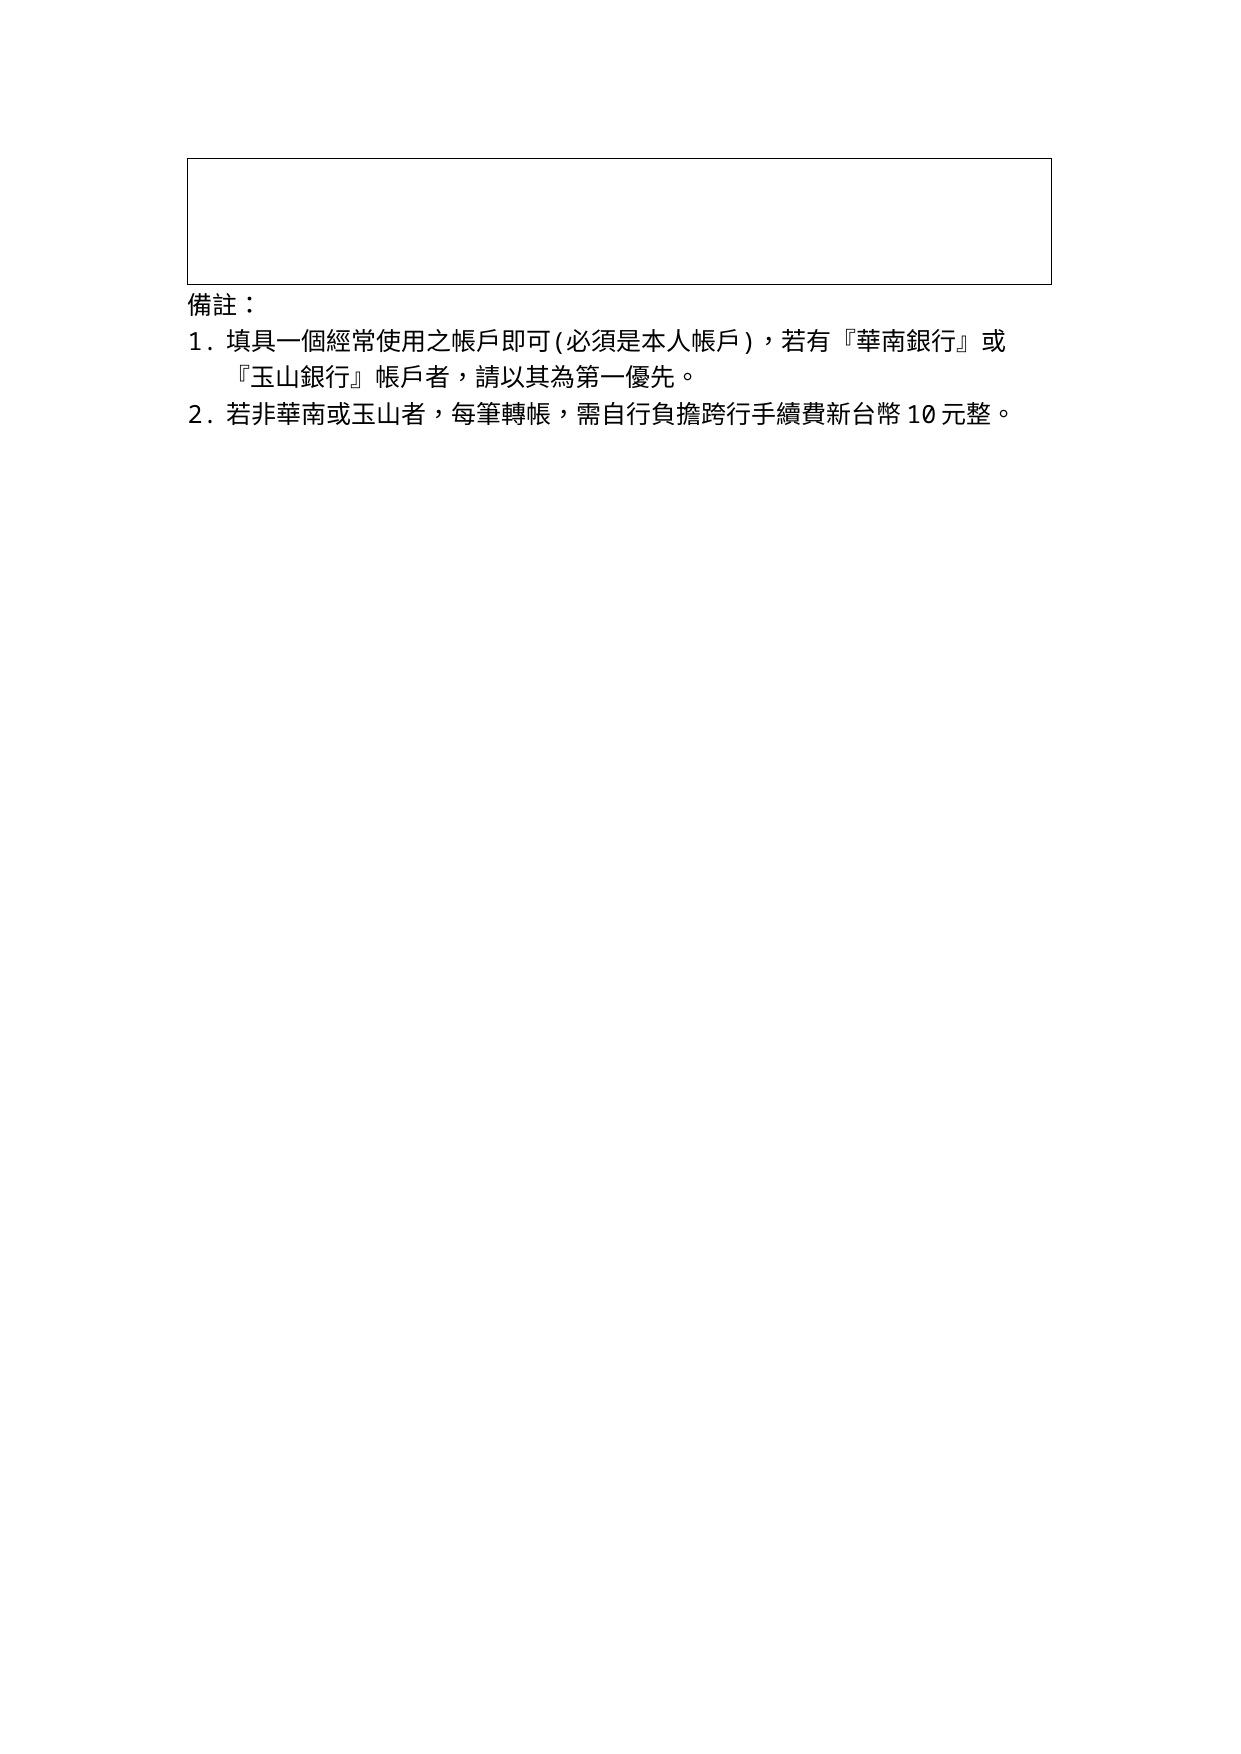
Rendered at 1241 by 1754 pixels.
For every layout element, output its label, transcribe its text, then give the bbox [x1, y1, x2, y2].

text 2. 若非華南或玉山者，每筆轉帳，需自行負擔跨行手續費新台幣10元整。 [187, 394, 1053, 430]
text 備註： [187, 285, 1053, 322]
table_header [188, 159, 1051, 284]
text 1. 填具一個經常使用之帳戶即可(必須是本人帳戶)，若有『華南銀行』或『玉山銀行』帳戶者，請以其為第一優先。 [187, 322, 1053, 394]
